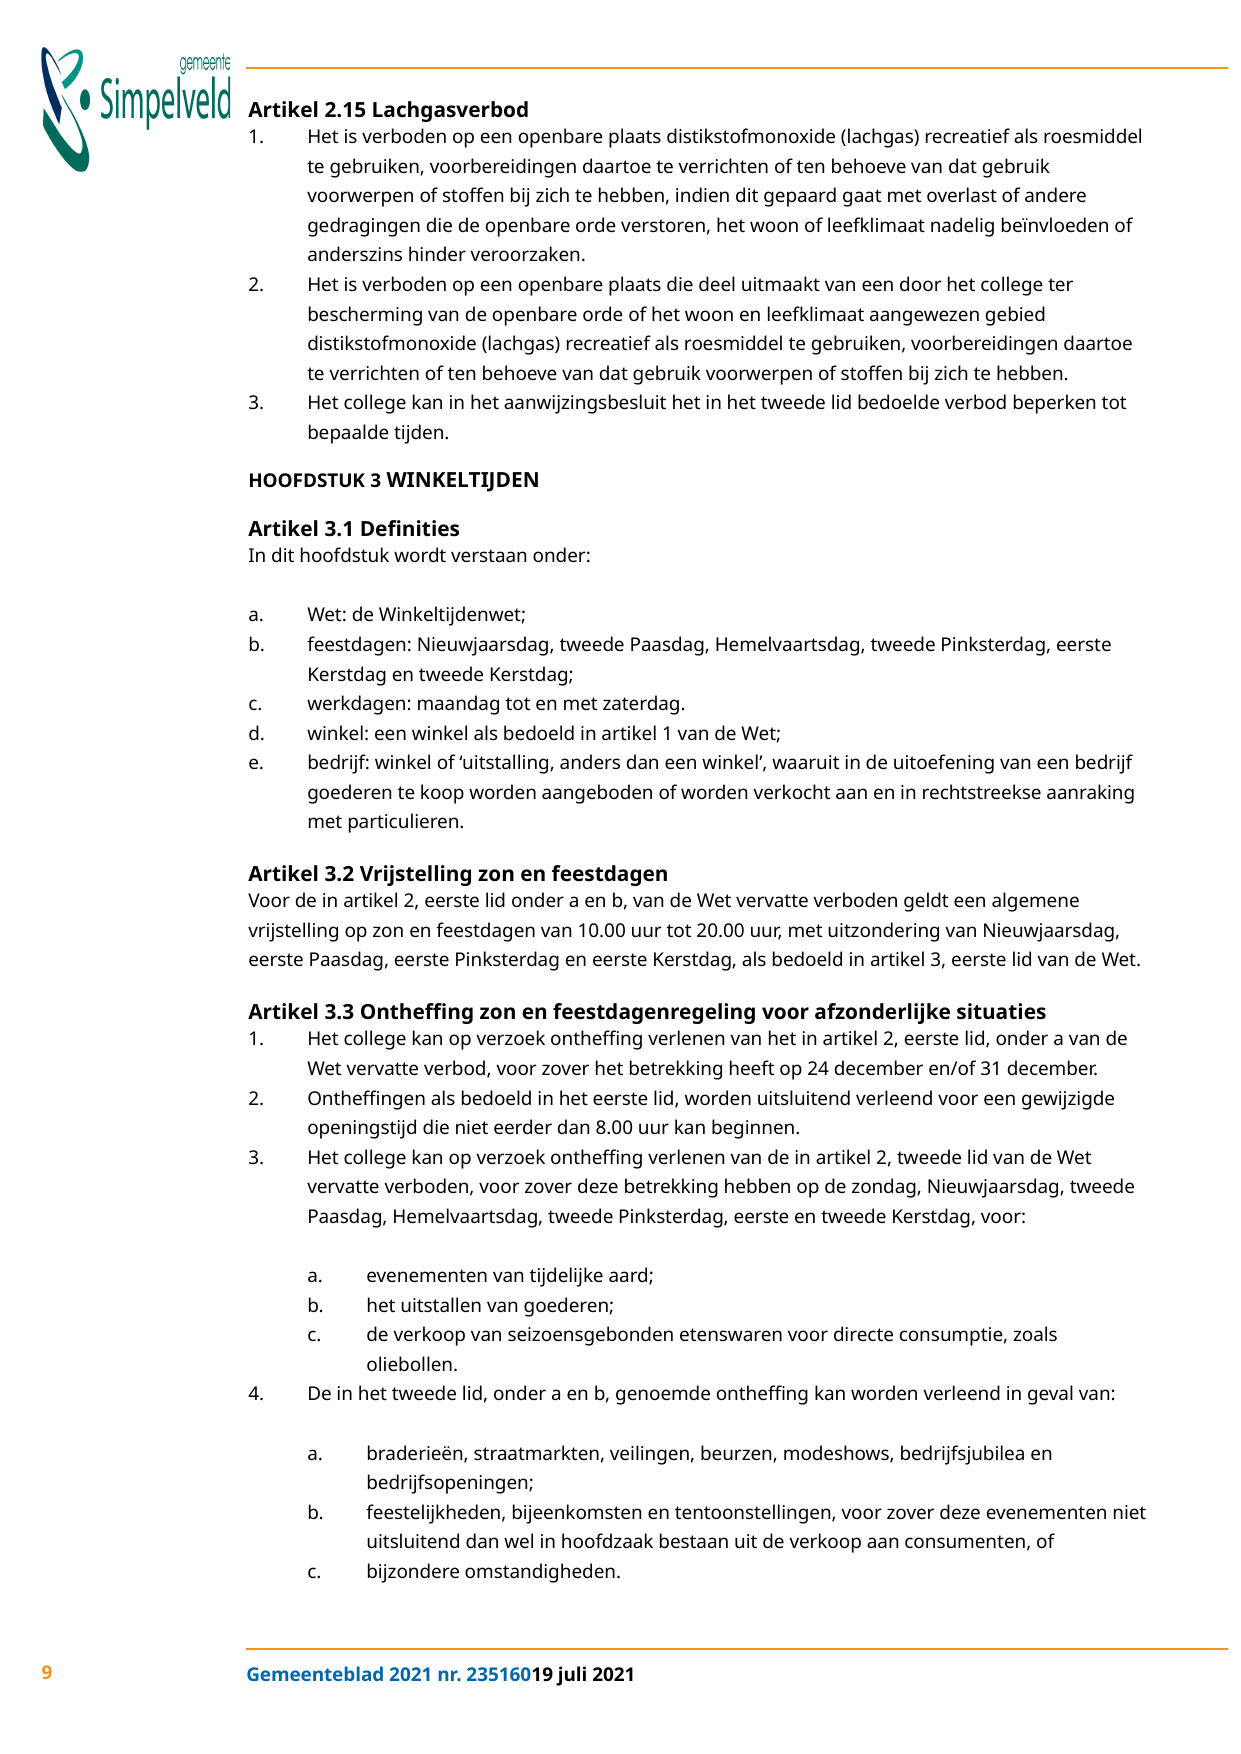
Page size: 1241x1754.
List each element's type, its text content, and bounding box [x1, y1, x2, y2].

list Het college kan op verzoek ontheffing verlenen van de in artikel 2, tweede lid van de Wet vervatte verboden, voor zover deze betrekking hebben op de zondag, Nieuwjaarsdag, tweede Paasdag, Hemelvaartsdag, tweede Pinksterdag, eerste en tweede Kerstdag, voor: [248, 1144, 1152, 1229]
text Voor de in artikel 2, eerste lid onder a en b, van de Wet vervatte verboden geldt een algemene vrijstelling op zon en feestdagen van 10.00 uur tot 20.00 uur, met uitzondering van Nieuwjaarsdag, eerste Paasdag, eerste Pinksterdag en eerste Kerstdag, als bedoeld in artikel 3, eerste lid van de Wet. [248, 887, 1152, 972]
list Het is verboden op een openbare plaats distikstofmonoxide (lachgas) recreatief als roesmiddel te gebruiken, voorbereidingen daartoe te verrichten of ten behoeve van dat gebruik voorwerpen of stoffen bij zich te hebben, indien dit gepaard gaat met overlast of andere gedragingen die de openbare orde verstoren, het woon of leefklimaat nadelig beïnvloeden of anderszins hinder veroorzaken. [248, 123, 1152, 267]
list Het college kan op verzoek ontheffing verlenen van het in artikel 2, eerste lid, onder a van de Wet vervatte verbod, voor zover het betrekking heeft op 24 december en/of 31 december. [248, 1026, 1152, 1081]
list Ontheffingen als bedoeld in het eerste lid, worden uitsluitend verleend voor een gewijzigde openingstijd die niet eerder dan 8.00 uur kan beginnen. [248, 1085, 1152, 1140]
list Het is verboden op een openbare plaats die deel uitmaakt van een door het college ter bescherming van de openbare orde of het woon en leefklimaat aangewezen gebied distikstofmonoxide (lachgas) recreatief als roesmiddel te gebruiken, voorbereidingen daartoe te verrichten of ten behoeve van dat gebruik voorwerpen of stoffen bij zich te hebben. [248, 271, 1152, 386]
list bedrijf: winkel of ‘uitstalling, anders dan een winkel’, waaruit in de uitoefening van een bedrijf goederen te koop worden aangeboden of worden verkocht aan en in rechtstreekse aanraking met particulieren. [248, 749, 1152, 834]
list winkel: een winkel als bedoeld in artikel 1 van de Wet; [248, 720, 1152, 746]
list feestelijkheden, bijeenkomsten en tentoonstellingen, voor zover deze evenementen niet uitsluitend dan wel in hoofdzaak bestaan uit de verkoop aan consumenten, of [307, 1499, 1152, 1554]
list bijzondere omstandigheden. [307, 1558, 1152, 1584]
list braderieën, straatmarkten, veilingen, beurzen, modeshows, bedrijfsjubilea en bedrijfsopeningen; [307, 1440, 1152, 1495]
text HOOFDSTUK 3 WINKELTIJDEN [248, 465, 1152, 493]
list feestdagen: Nieuwjaarsdag, tweede Paasdag, Hemelvaartsdag, tweede Pinksterdag, eerste Kerstdag en tweede Kerstdag; [248, 631, 1152, 686]
text Artikel 3.2 Vrijstelling zon en feestdagen [248, 859, 1152, 887]
list Het college kan in het aanwijzingsbesluit het in het tweede lid bedoelde verbod beperken tot bepaalde tijden. [248, 389, 1152, 445]
picture [41, 47, 231, 172]
text In dit hoofdstuk wordt verstaan onder: [248, 542, 1152, 568]
list evenementen van tijdelijke aard; [307, 1262, 1152, 1288]
list De in het tweede lid, onder a en b, genoemde ontheffing kan worden verleend in geval van: [248, 1381, 1152, 1406]
text Artikel 3.3 Ontheffing zon en feestdagenregeling voor afzonderlijke situaties [248, 997, 1152, 1026]
text Artikel 2.15 Lachgasverbod [248, 95, 1152, 123]
list werkdagen: maandag tot en met zaterdag. [248, 690, 1152, 716]
text Artikel 3.1 Definities [248, 514, 1152, 542]
list het uitstallen van goederen; [307, 1292, 1152, 1317]
list de verkoop van seizoensgebonden etenswaren voor directe consumptie, zoals oliebollen. [307, 1321, 1152, 1377]
list Wet: de Winkeltijdenwet; [248, 602, 1152, 627]
